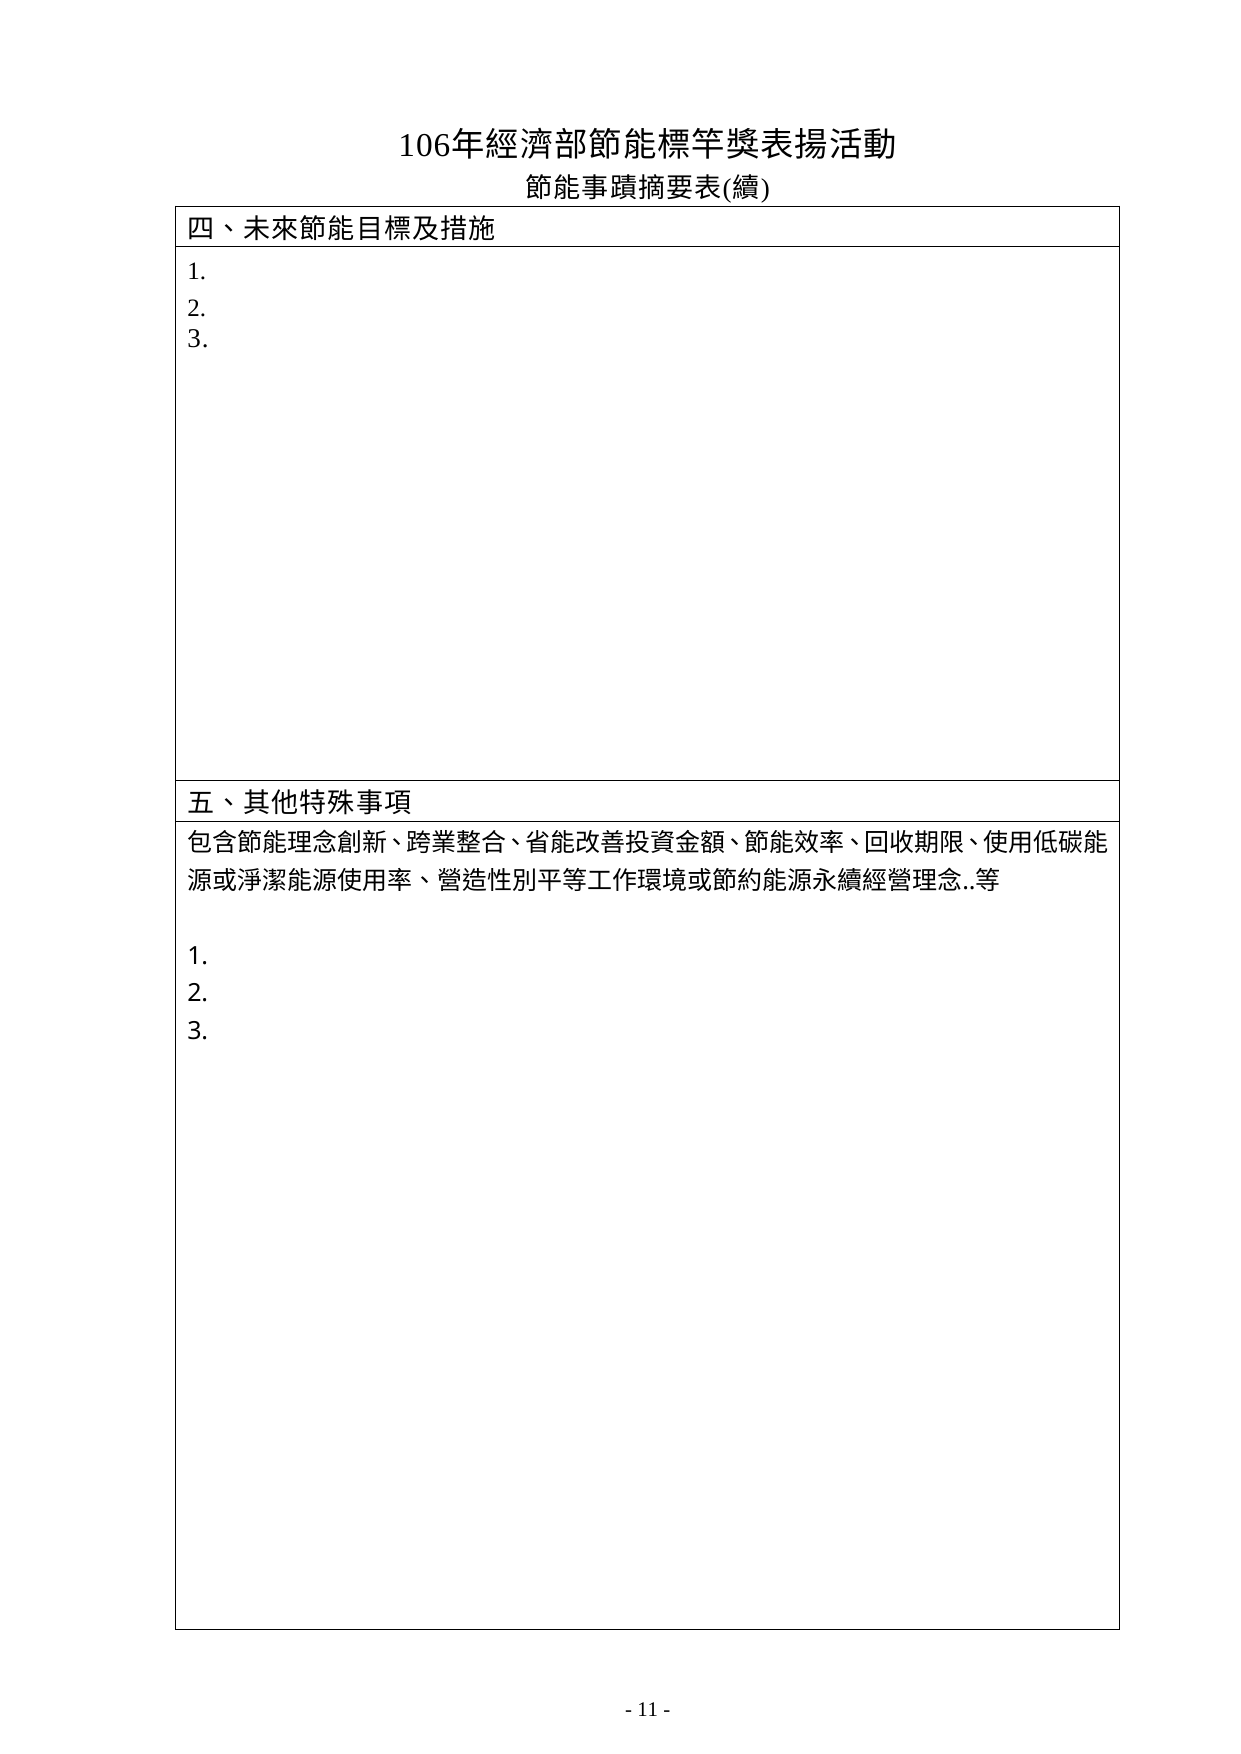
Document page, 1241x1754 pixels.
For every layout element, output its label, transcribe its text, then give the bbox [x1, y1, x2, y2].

table_header 四、未來節能目標及措施 [176, 207, 1119, 246]
table_cell 包含節能理念創新、跨業整合、省能改善投資金額、節能效率、回收期限、使用低碳能源或淨潔能源使用率、營造性別平等工作環境或節約能源永續經營理念..等 1. 2. 3. [176, 822, 1119, 1629]
text 106年經濟部節能標竿獎表揚活動 [187, 118, 1107, 166]
table_cell 五、其他特殊事項 [176, 781, 1119, 821]
table_cell 1. 2. 3. [176, 247, 1119, 780]
text 節能事蹟摘要表(續) [187, 166, 1107, 206]
